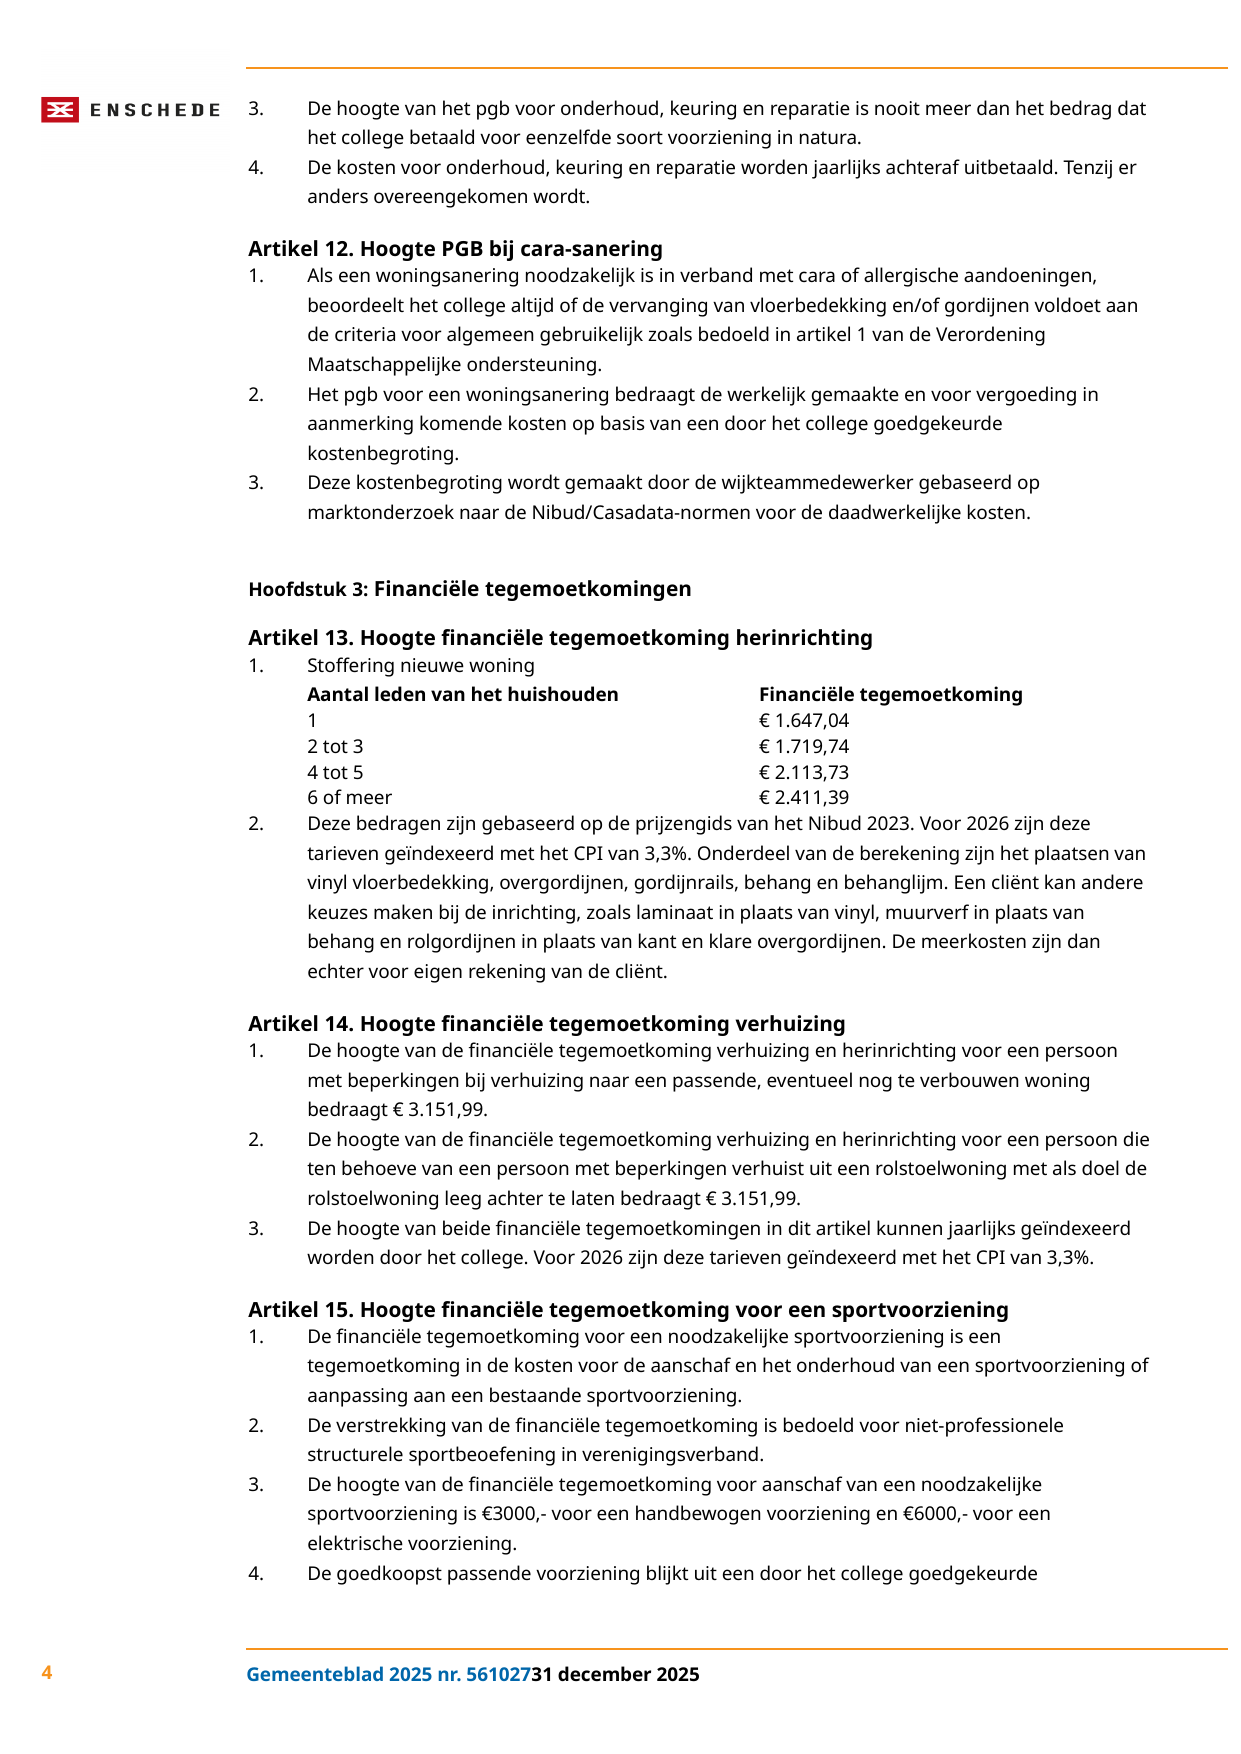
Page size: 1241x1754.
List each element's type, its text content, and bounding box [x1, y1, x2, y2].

list De hoogte van de financiële tegemoetkoming verhuizing en herinrichting voor een persoon die ten behoeve van een persoon met beperkingen verhuist uit een rolstoelwoning met als doel de rolstoelwoning leeg achter te laten bedraagt € 3.151,99. [248, 1126, 1152, 1211]
list De hoogte van de financiële tegemoetkoming verhuizing en herinrichting voor een persoon met beperkingen bij verhuizing naar een passende, eventueel nog te verbouwen woning bedraagt € 3.151,99. [248, 1037, 1152, 1122]
table_cell € 1.647,04 [759, 708, 1211, 733]
list Het pgb voor een woningsanering bedraagt de werkelijk gemaakte en voor vergoeding in aanmerking komende kosten op basis van een door het college goedgekeurde kostenbegroting. [248, 381, 1152, 466]
list De hoogte van beide financiële tegemoetkomingen in dit artikel kunnen jaarlijks geïndexeerd worden door het college. Voor 2026 zijn deze tarieven geïndexeerd met het CPI van 3,3%. [248, 1215, 1152, 1270]
text Artikel 15. Hoogte financiële tegemoetkoming voor een sportvoorziening [248, 1295, 1152, 1323]
table_cell € 1.719,74 [759, 733, 1211, 759]
list De financiële tegemoetkoming voor een noodzakelijke sportvoorziening is een tegemoetkoming in de kosten voor de aanschaf en het onderhoud van een sportvoorziening of aanpassing aan een bestaande sportvoorziening. [248, 1323, 1152, 1408]
list Deze bedragen zijn gebaseerd op de prijzengids van het Nibud 2023. Voor 2026 zijn deze tarieven geïndexeerd met het CPI van 3,3%. Onderdeel van de berekening zijn het plaatsen van vinyl vloerbedekking, overgordijnen, gordijnrails, behang en behanglijm. Een cliënt kan andere keuzes maken bij de inrichting, zoals laminaat in plaats van vinyl, muurverf in plaats van behang en rolgordijnen in plaats van kant en klare overgordijnen. De meerkosten zijn dan echter voor eigen rekening van de cliënt. [248, 810, 1152, 984]
table_cell 6 of meer [307, 785, 759, 810]
list De hoogte van de financiële tegemoetkoming voor aanschaf van een noodzakelijke sportvoorziening is €3000,- voor een handbewogen voorziening en €6000,- voor een elektrische voorziening. [248, 1471, 1152, 1556]
list De kosten voor onderhoud, keuring en reparatie worden jaarlijks achteraf uitbetaald. Tenzij er anders overeengekomen wordt. [248, 154, 1152, 209]
text Artikel 13. Hoogte financiële tegemoetkoming herinrichting [248, 623, 1152, 652]
list De verstrekking van de financiële tegemoetkoming is bedoeld voor niet-professionele structurele sportbeoefening in verenigingsverband. [248, 1412, 1152, 1467]
list Stoffering nieuwe woning [248, 652, 1152, 678]
list De hoogte van het pgb voor onderhoud, keuring en reparatie is nooit meer dan het bedrag dat het college betaald voor eenzelfde soort voorziening in natura. [248, 95, 1152, 150]
table_header Financiële tegemoetkoming [759, 682, 1211, 707]
table_cell 4 tot 5 [307, 759, 759, 784]
table_cell € 2.113,73 [759, 759, 1211, 784]
table_cell € 2.411,39 [759, 785, 1211, 810]
text Hoofdstuk 3: Financiële tegemoetkomingen [248, 574, 1152, 603]
table_cell 1 [307, 708, 759, 733]
list Als een woningsanering noodzakelijk is in verband met cara of allergische aandoeningen, beoordeelt het college altijd of de vervanging van vloerbedekking en/of gordijnen voldoet aan de criteria voor algemeen gebruikelijk zoals bedoeld in artikel 1 van de Verordening Maatschappelijke ondersteuning. [248, 262, 1152, 377]
text Artikel 14. Hoogte financiële tegemoetkoming verhuizing [248, 1009, 1152, 1037]
table_cell 2 tot 3 [307, 733, 759, 759]
text Artikel 12. Hoogte PGB bij cara-sanering [248, 234, 1152, 262]
table_header Aantal leden van het huishouden [307, 682, 759, 707]
list Deze kostenbegroting wordt gemaakt door de wijkteammedewerker gebaseerd op marktonderzoek naar de Nibud/Casadata-normen voor de daadwerkelijke kosten. [248, 469, 1152, 525]
picture [41, 47, 231, 172]
list De goedkoopst passende voorziening blijkt uit een door het college goedgekeurde [248, 1560, 1152, 1586]
